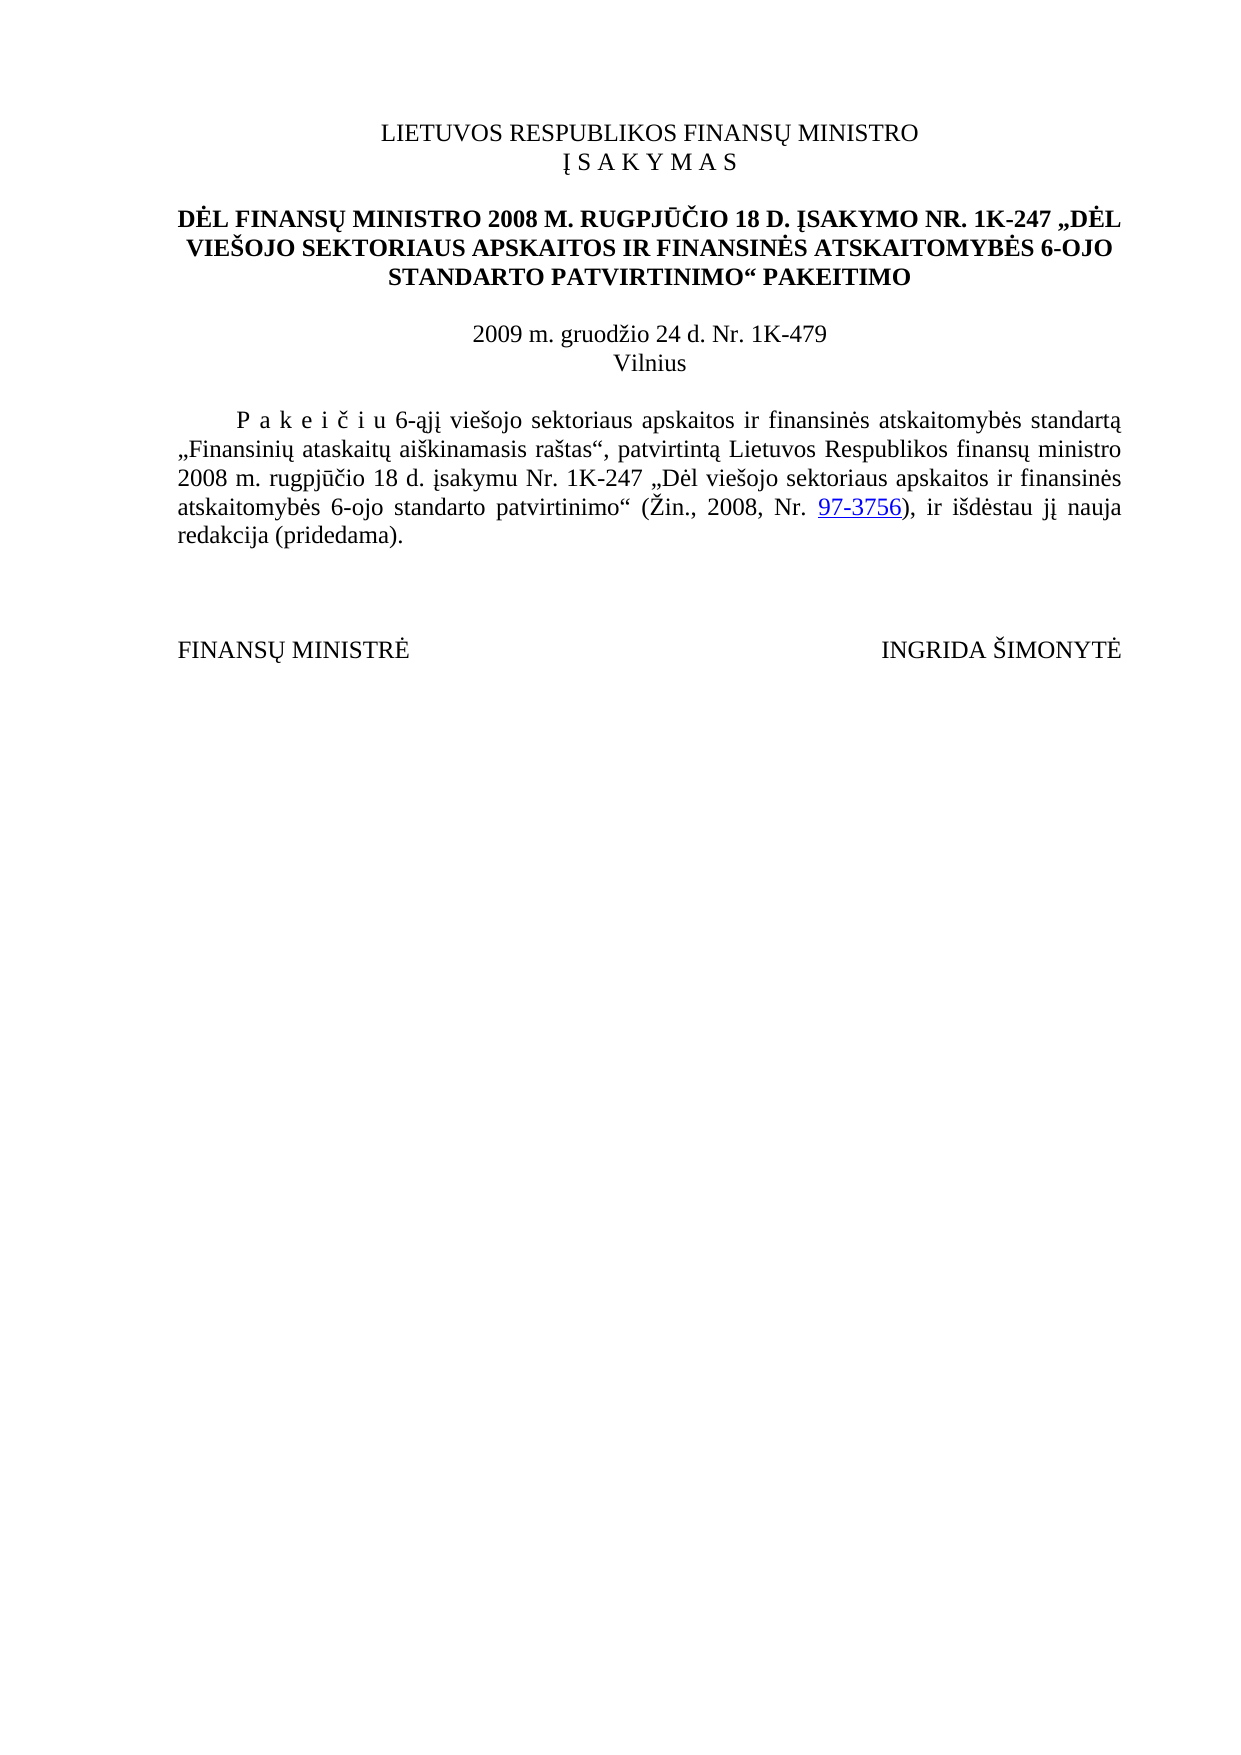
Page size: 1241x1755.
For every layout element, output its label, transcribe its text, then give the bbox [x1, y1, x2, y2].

text LIETUVOS RESPUBLIKOS FINANSŲ MINISTRO [177, 118, 1122, 147]
text P a k e i č i u 6-ąjį viešojo sektoriaus apskaitos ir finansinės atskaitomybės standartą „Finansinių ataskaitų aiškinamasis raštas“, patvirtintą Lietuvos Respublikos finansų ministro 2008 m. rugpjūčio 18 d. įsakymu Nr. 1K-247 „Dėl viešojo sektoriaus apskaitos ir finansinės atskaitomybės 6-ojo standarto patvirtinimo“ (Žin., 2008, Nr. 97-3756), ir išdėstau jį nauja redakcija (pridedama). [177, 406, 1122, 549]
text Vilnius [177, 348, 1122, 377]
text DĖL FINANSŲ MINISTRO 2008 M. RUGPJŪČIO 18 D. ĮSAKYMO Nr. 1K-247 „DĖL VIEŠOJO SEKTORIAUS APSKAITOS IR FINANSINĖS ATSKAITOMYBĖS 6-OJO STANDARTO PATVIRTINIMO“ PAKEITIMO [177, 204, 1122, 291]
text 2009 m. gruodžio 24 d. Nr. 1K-479 [177, 319, 1122, 348]
text FINANSŲ MINISTRĖ INGRIDA ŠIMONYTĖ [177, 636, 1122, 664]
text Į S A K Y M A S [177, 147, 1122, 176]
